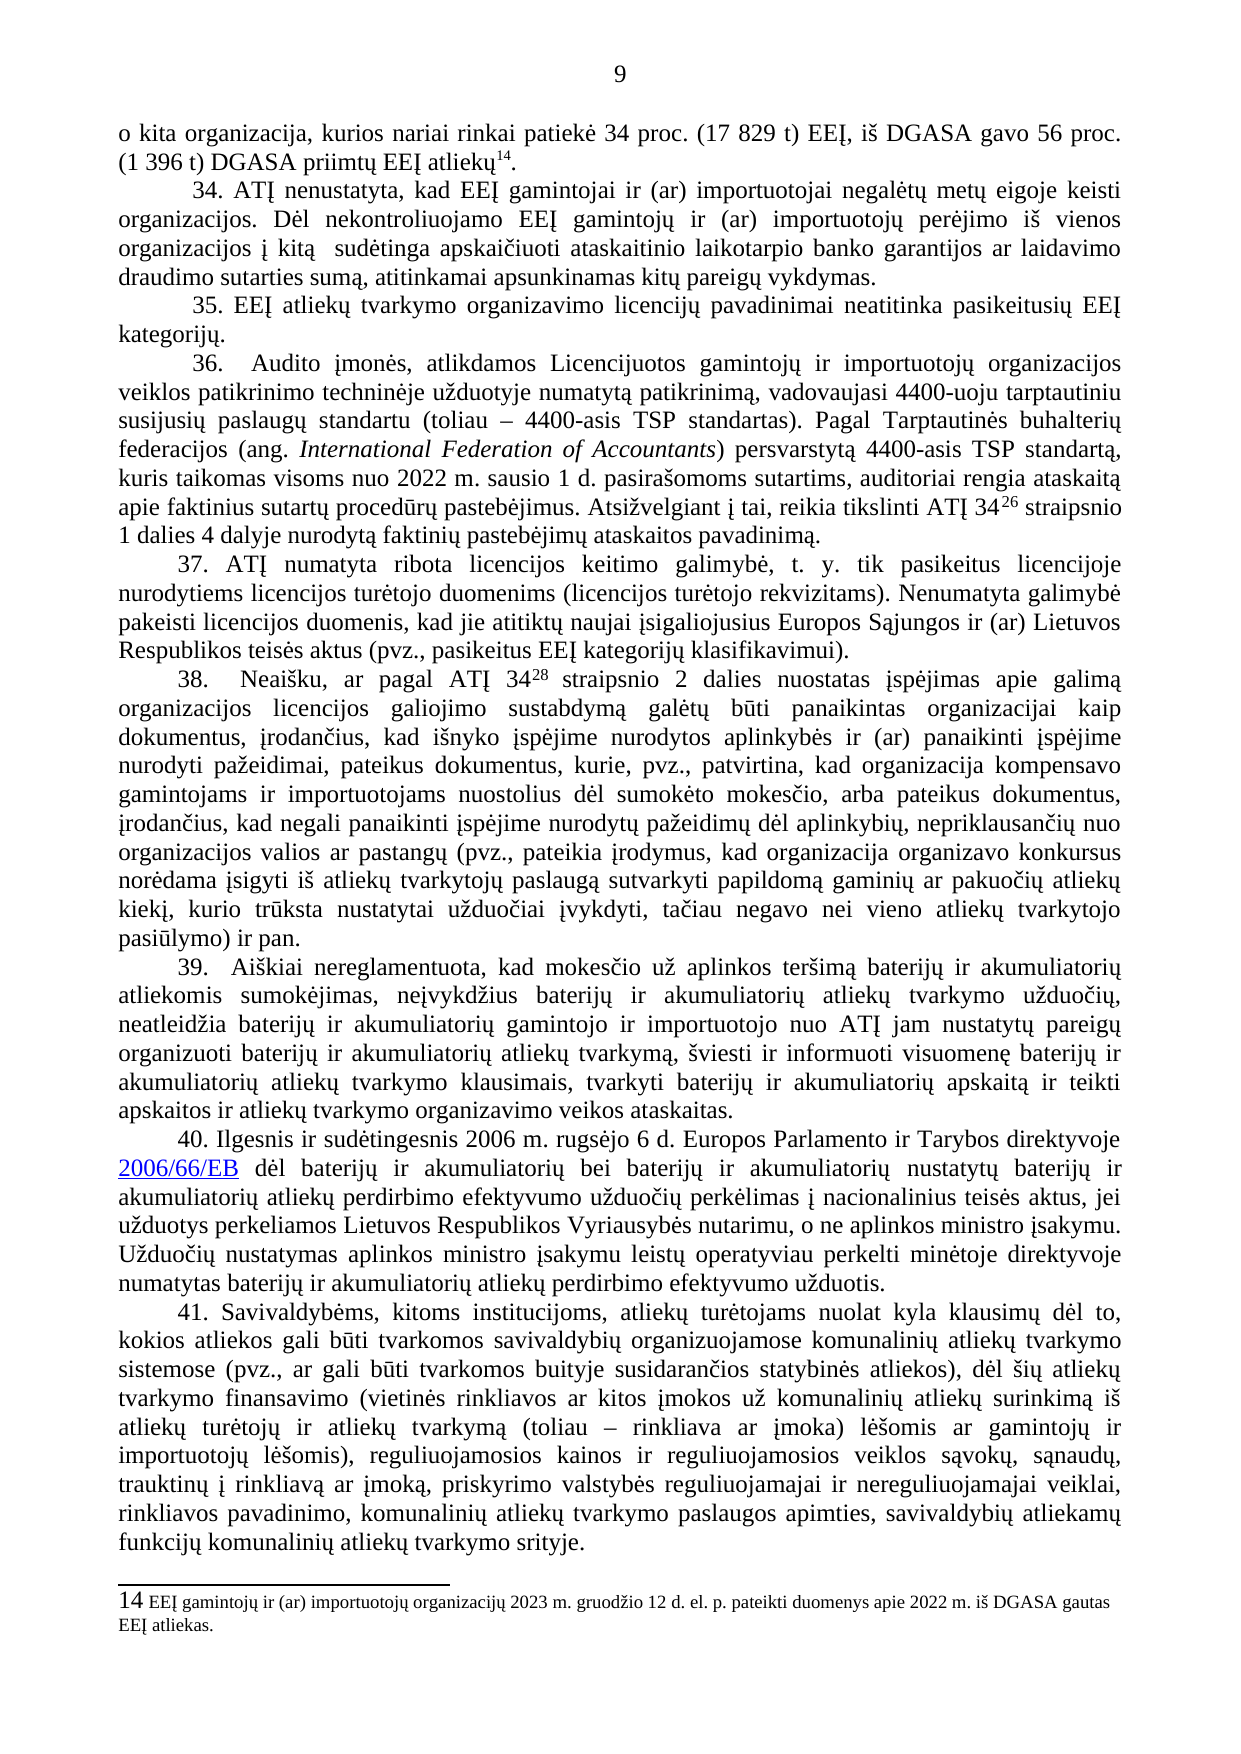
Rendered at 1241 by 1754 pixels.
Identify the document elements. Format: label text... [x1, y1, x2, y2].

text 34. ATĮ nenustatyta, kad EEĮ gamintojai ir (ar) importuotojai negalėtų metų eigoje keisti organizacijos. Dėl nekontroliuojamo EEĮ gamintojų ir (ar) importuotojų perėjimo iš vienos organizacijos į kitą sudėtinga apskaičiuoti ataskaitinio laikotarpio banko garantijos ar laidavimo draudimo sutarties sumą, atitinkamai apsunkinamas kitų pareigų vykdymas. [118, 176, 1122, 291]
text 35. EEĮ atliekų tvarkymo organizavimo licencijų pavadinimai neatitinka pasikeitusių EEĮ kategorijų. [118, 291, 1122, 348]
text 41. Savivaldybėms, kitoms institucijoms, atliekų turėtojams nuolat kyla klausimų dėl to, kokios atliekos gali būti tvarkomos savivaldybių organizuojamose komunalinių atliekų tvarkymo sistemose (pvz., ar gali būti tvarkomos buityje susidarančios statybinės atliekos), dėl šių atliekų tvarkymo finansavimo (vietinės rinkliavos ar kitos įmokos už komunalinių atliekų surinkimą iš atliekų turėtojų ir atliekų tvarkymą (toliau – rinkliava ar įmoka) lėšomis ar gamintojų ir importuotojų lėšomis), reguliuojamosios kainos ir reguliuojamosios veiklos sąvokų, sąnaudų, trauktinų į rinkliavą ar įmoką, priskyrimo valstybės reguliuojamajai ir nereguliuojamajai veiklai, rinkliavos pavadinimo, komunalinių atliekų tvarkymo paslaugos apimties, savivaldybių atliekamų funkcijų komunalinių atliekų tvarkymo srityje. [118, 1297, 1122, 1556]
text 39. Aiškiai nereglamentuota, kad mokesčio už aplinkos teršimą baterijų ir akumuliatorių atliekomis sumokėjimas, neįvykdžius baterijų ir akumuliatorių atliekų tvarkymo užduočių, neatleidžia baterijų ir akumuliatorių gamintojo ir importuotojo nuo ATĮ jam nustatytų pareigų organizuoti baterijų ir akumuliatorių atliekų tvarkymą, šviesti ir informuoti visuomenę baterijų ir akumuliatorių atliekų tvarkymo klausimais, tvarkyti baterijų ir akumuliatorių apskaitą ir teikti apskaitos ir atliekų tvarkymo organizavimo veikos ataskaitas. [118, 952, 1122, 1124]
text 38. Neaišku, ar pagal ATĮ 3428 straipsnio 2 dalies nuostatas įspėjimas apie galimą organizacijos licencijos galiojimo sustabdymą galėtų būti panaikintas organizacijai kaip dokumentus, įrodančius, kad išnyko įspėjime nurodytos aplinkybės ir (ar) panaikinti įspėjime nurodyti pažeidimai, pateikus dokumentus, kurie, pvz., patvirtina, kad organizacija kompensavo gamintojams ir importuotojams nuostolius dėl sumokėto mokesčio, arba pateikus dokumentus, įrodančius, kad negali panaikinti įspėjime nurodytų pažeidimų dėl aplinkybių, nepriklausančių nuo organizacijos valios ar pastangų (pvz., pateikia įrodymus, kad organizacija organizavo konkursus norėdama įsigyti iš atliekų tvarkytojų paslaugą sutvarkyti papildomą gaminių ar pakuočių atliekų kiekį, kurio trūksta nustatytai užduočiai įvykdyti, tačiau negavo nei vieno atliekų tvarkytojo pasiūlymo) ir pan. [118, 664, 1122, 952]
text 40. Ilgesnis ir sudėtingesnis 2006 m. rugsėjo 6 d. Europos Parlamento ir Tarybos direktyvoje 2006/66/EB dėl baterijų ir akumuliatorių bei baterijų ir akumuliatorių nustatytų baterijų ir akumuliatorių atliekų perdirbimo efektyvumo užduočių perkėlimas į nacionalinius teisės aktus, jei užduotys perkeliamos Lietuvos Respublikos Vyriausybės nutarimu, o ne aplinkos ministro įsakymu. Užduočių nustatymas aplinkos ministro įsakymu leistų operatyviau perkelti minėtoje direktyvoje numatytas baterijų ir akumuliatorių atliekų perdirbimo efektyvumo užduotis. [118, 1124, 1122, 1297]
text 37. ATĮ numatyta ribota licencijos keitimo galimybė, t. y. tik pasikeitus licencijoje nurodytiems licencijos turėtojo duomenims (licencijos turėtojo rekvizitams). Nenumatyta galimybė pakeisti licencijos duomenis, kad jie atitiktų naujai įsigaliojusius Europos Sąjungos ir (ar) Lietuvos Respublikos teisės aktus (pvz., pasikeitus EEĮ kategorijų klasifikavimui). [118, 549, 1122, 664]
text EEĮ gamintojų ir (ar) importuotojų organizacijų 2023 m. gruodžio 12 d. el. p. pateikti duomenys apie 2022 m. iš DGASA gautas EEĮ atliekas. [118, 1586, 1122, 1636]
text 36. Audito įmonės, atlikdamos Licencijuotos gamintojų ir importuotojų organizacijos veiklos patikrinimo techninėje užduotyje numatytą patikrinimą, vadovaujasi 4400-uoju tarptautiniu susijusių paslaugų standartu (toliau – 4400-asis TSP standartas). Pagal Tarptautinės buhalterių federacijos (ang. International Federation of Accountants) persvarstytą 4400-asis TSP standartą, kuris taikomas visoms nuo 2022 m. sausio 1 d. pasirašomoms sutartims, auditoriai rengia ataskaitą apie faktinius sutartų procedūrų pastebėjimus. Atsižvelgiant į tai, reikia tikslinti ATĮ 3426 straipsnio 1 dalies 4 dalyje nurodytą faktinių pastebėjimų ataskaitos pavadinimą. [118, 348, 1122, 549]
text o kita organizacija, kurios nariai rinkai patiekė 34 proc. (17 829 t) EEĮ, iš DGASA gavo 56 proc. (1 396 t) DGASA priimtų EEĮ atliekų. [118, 118, 1122, 176]
